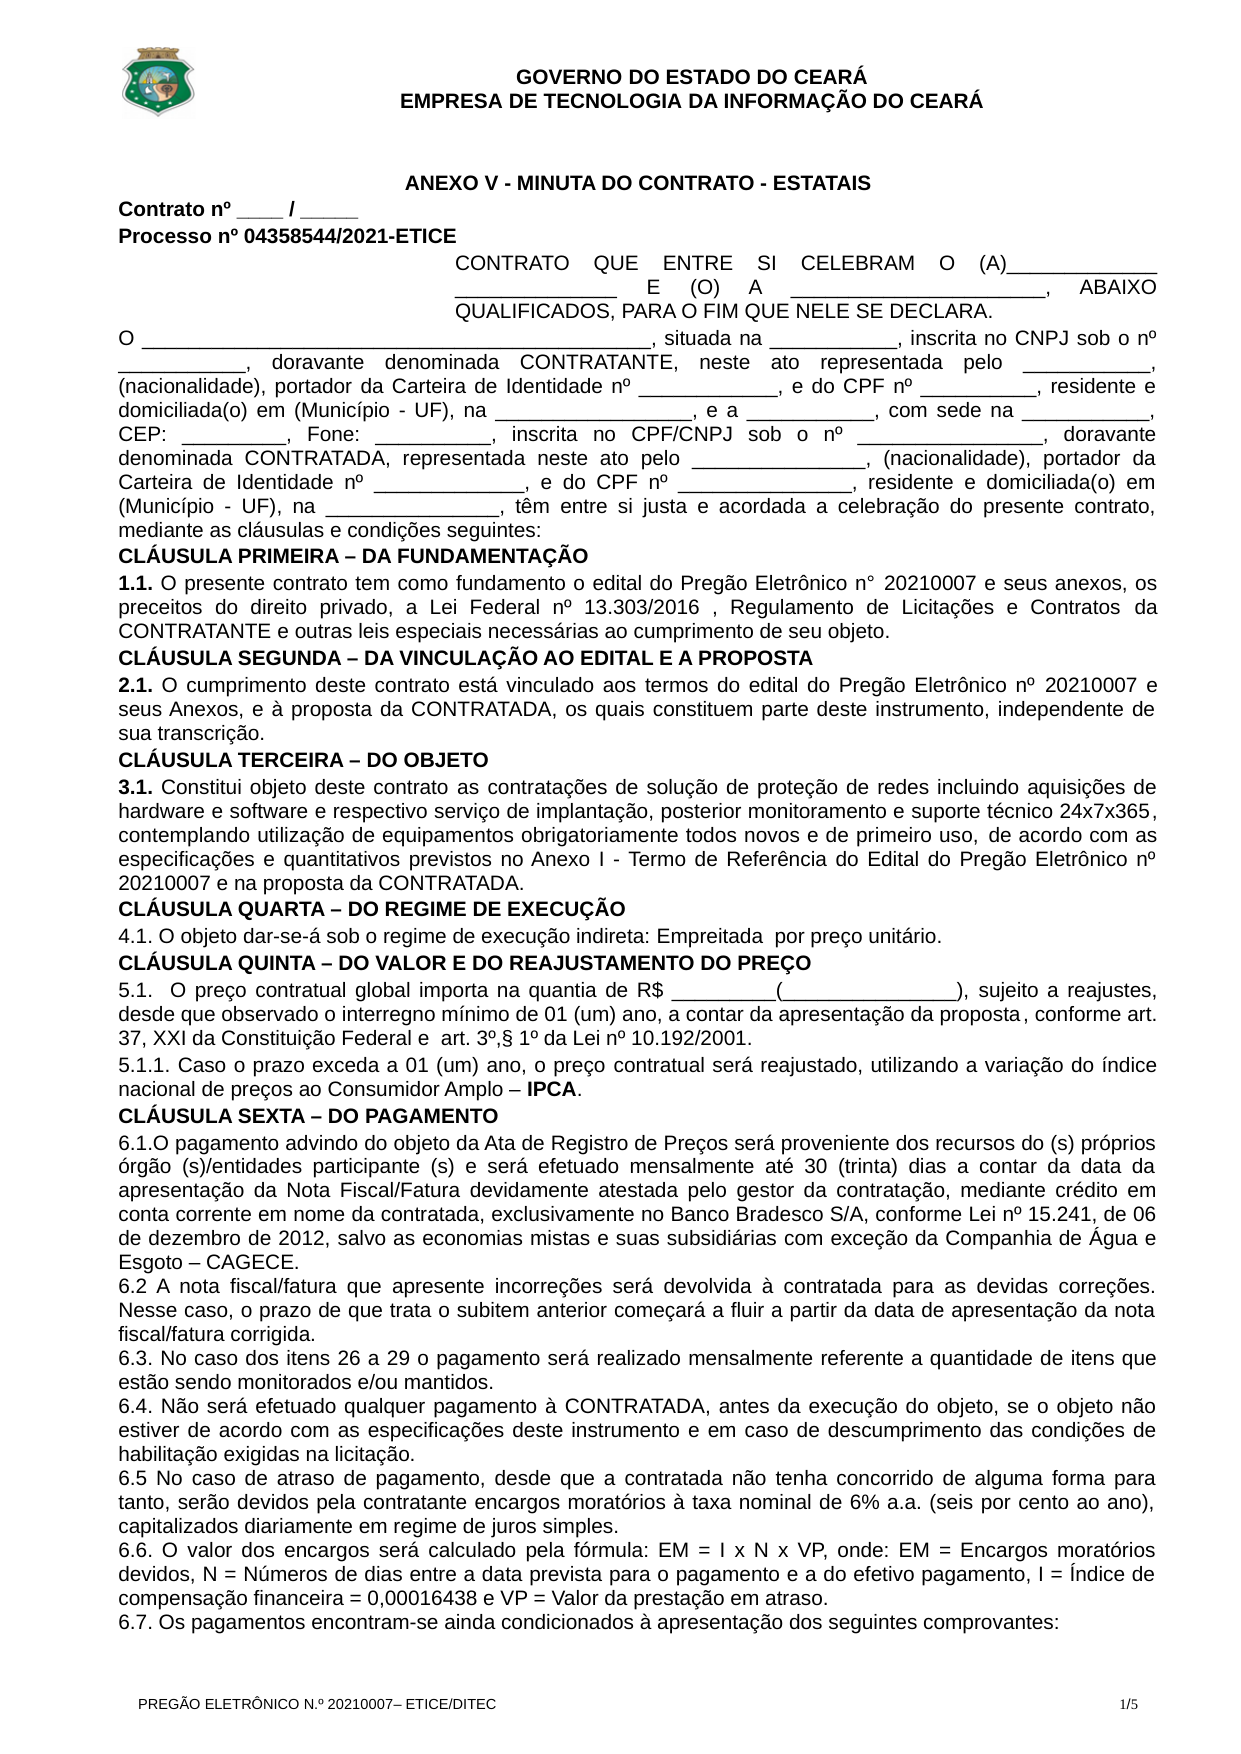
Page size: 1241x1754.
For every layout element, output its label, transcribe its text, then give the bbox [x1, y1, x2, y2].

text O ____________________________________________, situada na ___________, inscrita no CNPJ sob o nº ___________, doravante denominada CONTRATANTE, neste ato representada pelo ___________, (nacionalidade), portador da Carteira de Identidade nº ____________, e do CPF nº __________, residente e domiciliada(o) em (Município - UF), na _________________, e a ___________, com sede na ___________, CEP: _________, Fone: __________, inscrita no CPF/CNPJ sob o nº ________________, doravante denominada CONTRATADA, representada neste ato pelo _______________, (nacionalidade), portador da Carteira de Identidade nº _____________, e do CPF nº _______________, residente e domiciliada(o) em (Município - UF), na _______________, têm entre si justa e acordada a celebração do presente contrato, mediante as cláusulas e condições seguintes: [118, 326, 1157, 541]
text 5.1. O preço contratual global importa na quantia de R$ _________(_______________), sujeito a reajustes, desde que observado o interregno mínimo de 01 (um) ano, a contar da apresentação da proposta, conforme art. 37, XXI da Constituição Federal e art. 3º,§ 1º da Lei nº 10.192/2001. [118, 978, 1157, 1050]
text 1.1. O presente contrato tem como fundamento o edital do Pregão Eletrônico n° 20210007 e seus anexos, os preceitos do direito privado, a Lei Federal nº 13.303/2016 , Regulamento de Licitações e Contratos da CONTRATANTE e outras leis especiais necessárias ao cumprimento de seu objeto. [118, 571, 1157, 643]
text ANEXO V - MINUTA DO CONTRATO - ESTATAIS [118, 170, 1157, 194]
list 6.2 A nota fiscal/fatura que apresente incorreções será devolvida à contratada para as devidas correções. Nesse caso, o prazo de que trata o subitem anterior começará a fluir a partir da data de apresentação da nota fiscal/fatura corrigida. [118, 1274, 1157, 1346]
text 2.1. O cumprimento deste contrato está vinculado aos termos do edital do Pregão Eletrônico nº 20210007 e seus Anexos, e à proposta da CONTRATADA, os quais constituem parte deste instrumento, independente de sua transcrição. [118, 673, 1157, 745]
list 6.7. Os pagamentos encontram-se ainda condicionados à apresentação dos seguintes comprovantes: [118, 1609, 1157, 1633]
list 6.4. Não será efetuado qualquer pagamento à CONTRATADA, antes da execução do objeto, se o objeto não estiver de acordo com as especificações deste instrumento e em caso de descumprimento das condições de habilitação exigidas na licitação. [118, 1394, 1157, 1466]
text Processo nº 04358544/2021-ETICE [118, 224, 1157, 248]
text CLÁUSULA SEXTA – DO PAGAMENTO [118, 1103, 1157, 1127]
text 3.1. Constitui objeto deste contrato as contratações de solução de proteção de redes incluindo aquisições de hardware e software e respectivo serviço de implantação, posterior monitoramento e suporte técnico 24x7x365, contemplando utilização de equipamentos obrigatoriamente todos novos e de primeiro uso, de acordo com as especificações e quantitativos previstos no Anexo I - Termo de Referência do Edital do Pregão Eletrônico nº 20210007 e na proposta da CONTRATADA. [118, 774, 1157, 894]
list 6.1.O pagamento advindo do objeto da Ata de Registro de Preços será proveniente dos recursos do (s) próprios órgão (s)/entidades participante (s) e será efetuado mensalmente até 30 (trinta) dias a contar da data da apresentação da Nota Fiscal/Fatura devidamente atestada pelo gestor da contratação, mediante crédito em conta corrente em nome da contratada, exclusivamente no Banco Bradesco S/A, conforme Lei nº 15.241, de 06 de dezembro de 2012, salvo as economias mistas e suas subsidiárias com exceção da Companhia de Água e Esgoto – CAGECE. [118, 1130, 1157, 1274]
text CONTRATO QUE ENTRE SI CELEBRAM O (A)_____________ ______________ E (O) A ______________________, ABAIXO QUALIFICADOS, PARA O FIM QUE NELE SE DECLARA. [455, 251, 1157, 323]
list 6.6. O valor dos encargos será calculado pela fórmula: EM = I x N x VP, onde: EM = Encargos moratórios devidos, N = Números de dias entre a data prevista para o pagamento e a do efetivo pagamento, I = Índice de compensação financeira = 0,00016438 e VP = Valor da prestação em atraso. [118, 1538, 1157, 1609]
text 4.1. O objeto dar-se-á sob o regime de execução indireta: Empreitada por preço unitário. [118, 924, 1157, 948]
text CLÁUSULA SEGUNDA – DA VINCULAÇÃO AO EDITAL E A PROPOSTA [118, 646, 1157, 670]
list 6.3. No caso dos itens 26 a 29 o pagamento será realizado mensalmente referente a quantidade de itens que estão sendo monitorados e/ou mantidos. [118, 1346, 1157, 1394]
text Contrato nº ____ / _____ [118, 197, 1157, 221]
list 6.5 No caso de atraso de pagamento, desde que a contratada não tenha concorrido de alguma forma para tanto, serão devidos pela contratante encargos moratórios à taxa nominal de 6% a.a. (seis por cento ao ano), capitalizados diariamente em regime de juros simples. [118, 1466, 1157, 1538]
text 5.1.1. Caso o prazo exceda a 01 (um) ano, o preço contratual será reajustado, utilizando a variação do índice nacional de preços ao Consumidor Amplo – IPCA. [118, 1053, 1157, 1101]
text CLÁUSULA TERCEIRA – DO OBJETO [118, 748, 1157, 772]
text CLÁUSULA PRIMEIRA – DA FUNDAMENTAÇÃO [118, 544, 1157, 568]
text CLÁUSULA QUARTA – DO REGIME DE EXECUÇÃO [118, 897, 1157, 921]
text CLÁUSULA QUINTA – DO VALOR E DO REAJUSTAMENTO DO PREÇO [118, 951, 1157, 975]
